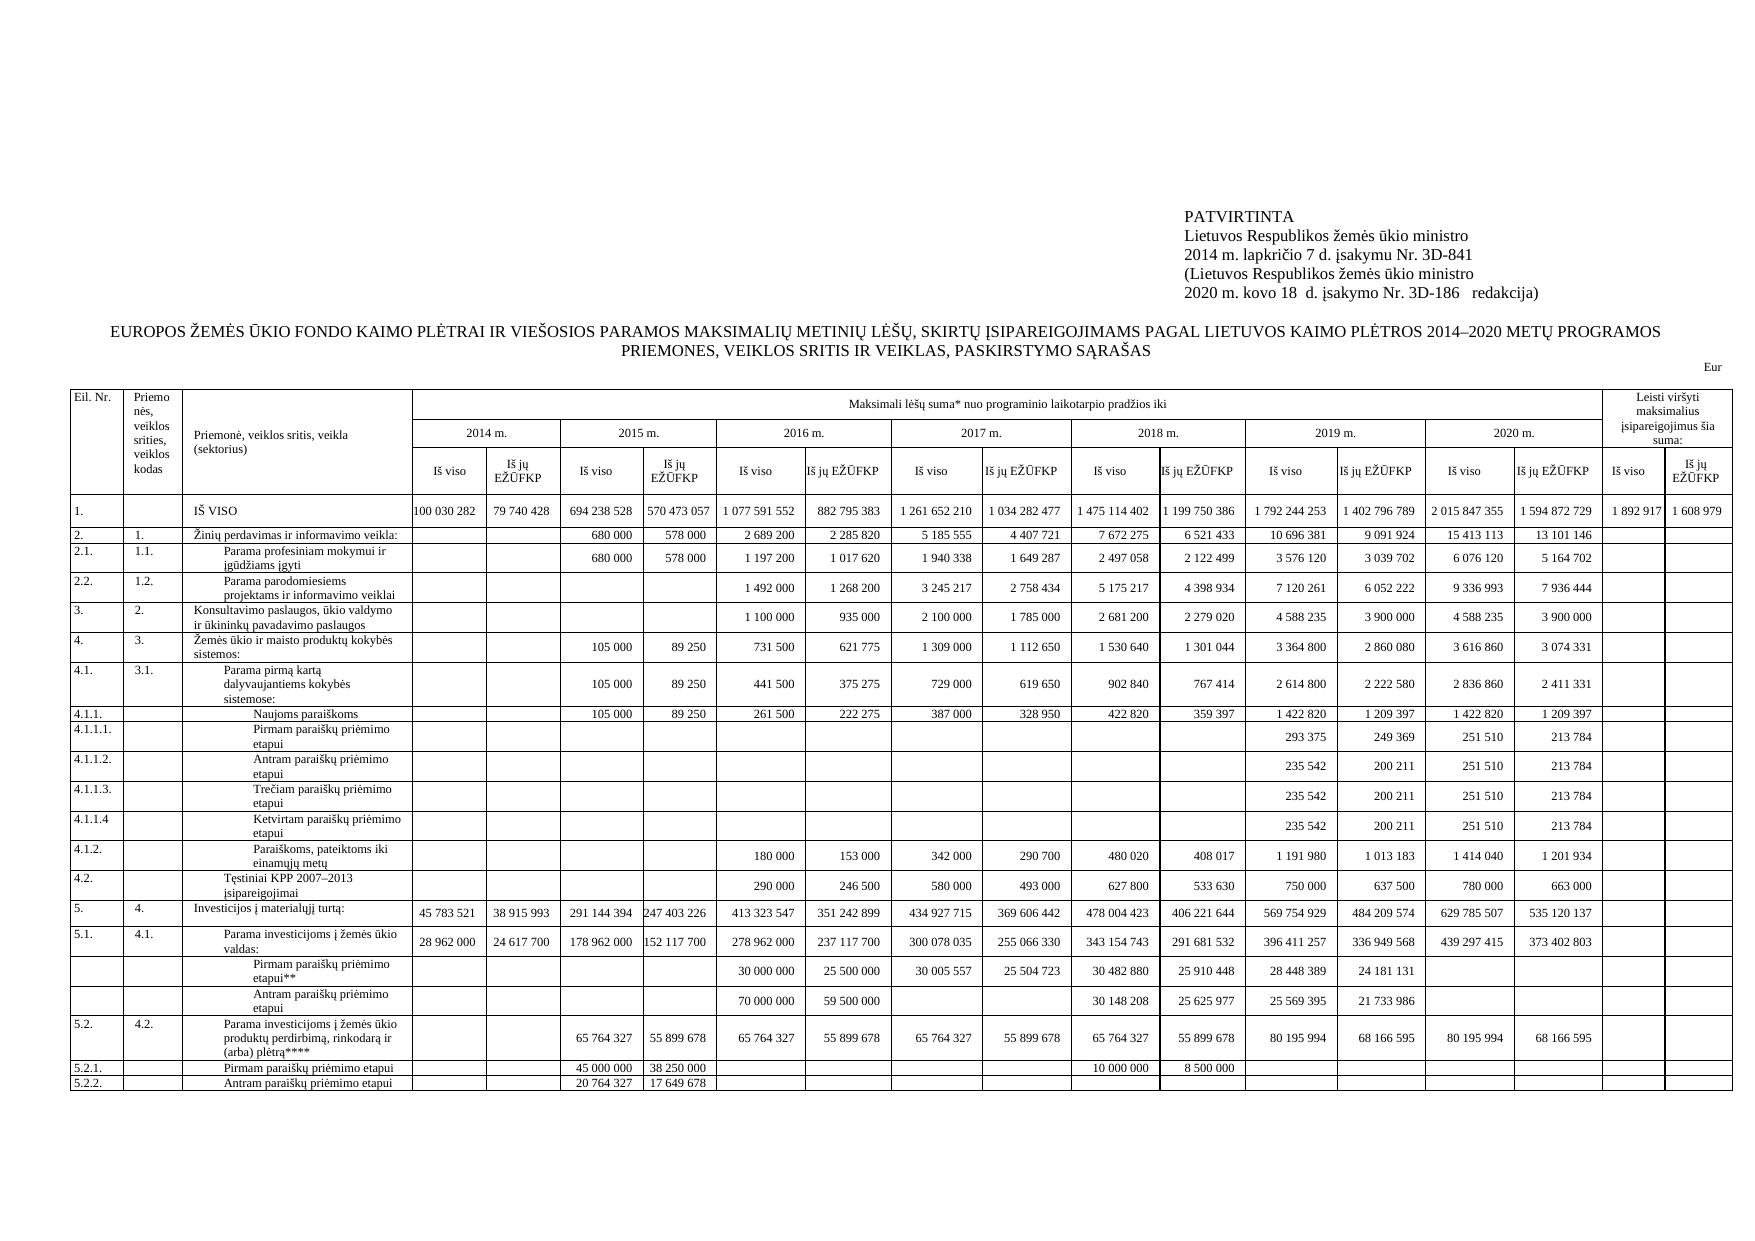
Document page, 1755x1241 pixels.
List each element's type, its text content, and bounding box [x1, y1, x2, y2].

table_cell [561, 573, 643, 602]
table_cell 4.2. [71, 871, 123, 900]
table_cell 343 154 743 [1072, 927, 1159, 956]
table_cell [644, 722, 716, 751]
table_cell Iš viso [717, 448, 805, 494]
table_header [1160, 360, 1246, 389]
table_cell 1 199 750 386 [1161, 495, 1245, 527]
table_cell [561, 987, 643, 1015]
table_cell Priemonės, veiklos srities, veiklos kodas [124, 390, 182, 494]
table_cell 38 915 993 [487, 901, 560, 926]
table_cell 55 899 678 [644, 1016, 716, 1059]
table_cell [487, 603, 560, 632]
table_cell Leisti viršyti maksimalius įsipareigojimus šia suma: [1603, 390, 1732, 447]
table_cell 408 017 [1161, 841, 1245, 870]
table_cell [1666, 1076, 1732, 1090]
table_cell [644, 987, 716, 1015]
table_cell [717, 1076, 805, 1090]
table_cell 629 785 507 [1426, 901, 1514, 926]
table_cell Trečiam paraiškų priėmimo etapui [183, 782, 412, 811]
table_cell [487, 1076, 560, 1090]
table_cell 7 672 275 [1072, 528, 1159, 542]
table_cell 10 696 381 [1246, 528, 1337, 542]
table_cell [413, 957, 486, 986]
table_cell 1. [71, 495, 123, 527]
table_cell [561, 782, 643, 811]
table_cell 1 792 244 253 [1246, 495, 1337, 527]
table_cell 3 616 860 [1426, 633, 1514, 662]
table_cell [487, 1061, 560, 1075]
table_cell 4 398 934 [1161, 573, 1245, 602]
table_cell 569 754 929 [1246, 901, 1337, 926]
table_cell 213 784 [1515, 752, 1602, 781]
table_cell [1603, 927, 1664, 956]
table_cell 4.1.2. [71, 841, 123, 870]
table_cell [1603, 752, 1664, 781]
table_cell [1666, 544, 1732, 572]
table_cell 200 211 [1338, 812, 1425, 840]
table_cell [644, 782, 716, 811]
table_cell 2 122 499 [1161, 544, 1245, 572]
table_cell [983, 1076, 1071, 1090]
table_cell [561, 722, 643, 751]
table_cell 1 268 200 [806, 573, 891, 602]
table_cell 4.1.1.3. [71, 782, 123, 811]
table_cell 1.2. [124, 573, 182, 602]
table_cell 1 100 000 [717, 603, 805, 632]
table_cell 178 962 000 [561, 927, 643, 956]
table_cell [1426, 1076, 1514, 1090]
table_cell [983, 752, 1071, 781]
table_cell 4.1.1.1. [71, 722, 123, 751]
table_cell 434 927 715 [892, 901, 982, 926]
table_cell 180 000 [717, 841, 805, 870]
table_cell [806, 1076, 891, 1090]
table_cell Paraiškoms, pateiktoms iki einamųjų metų [183, 841, 412, 870]
table_cell 55 899 678 [806, 1016, 891, 1059]
table_cell 291 681 532 [1161, 927, 1245, 956]
table_cell [1161, 752, 1245, 781]
table_header [123, 360, 182, 389]
table_cell [1603, 1061, 1664, 1075]
table_cell 89 250 [644, 707, 716, 721]
table_cell [487, 707, 560, 721]
table_cell [124, 987, 182, 1015]
table_cell 413 323 547 [717, 901, 805, 926]
table_cell 484 209 574 [1338, 901, 1425, 926]
table_cell [1666, 841, 1732, 870]
table_cell 105 000 [561, 633, 643, 662]
table_cell 249 369 [1338, 722, 1425, 751]
table_cell 1 112 650 [983, 633, 1071, 662]
table_cell 3 364 800 [1246, 633, 1337, 662]
table_cell 2. [71, 528, 123, 542]
table_cell Iš jų EŽŪFKP [1515, 448, 1602, 494]
table_cell 4.2. [124, 1016, 182, 1059]
table_cell [124, 957, 182, 986]
table_cell [644, 871, 716, 900]
table_cell 1.1. [124, 544, 182, 572]
text EUROPOS ŽEMĖS ŪKIO FONDO KAIMO PLĖTRAI IR VIEŠOSIOS PARAMOS MAKSIMALIŲ METINIŲ LĖŠŲ, SKIRTŲ ĮSIPAREIGOJIMAMS PAGAL LIETUVOS KAIMO PLĖTROS 2014–2020 METŲ PROGRAMOS PRIEMONES, VEIKLOS SRITIS IR VEIKLAS, PASKIRSTYMO SĄRAŠAS [59, 322, 1713, 360]
table_cell 246 500 [806, 871, 891, 900]
table_cell [983, 782, 1071, 811]
table_cell 767 414 [1161, 663, 1245, 706]
table_cell 2015 m. [561, 420, 716, 447]
table_cell 25 569 395 [1246, 987, 1337, 1015]
table_cell [487, 528, 560, 542]
table_cell 1 013 183 [1338, 841, 1425, 870]
table_cell 9 091 924 [1338, 528, 1425, 542]
table_cell [1666, 722, 1732, 751]
table_cell Pirmam paraiškų priėmimo etapui [183, 722, 412, 751]
table_cell 278 962 000 [717, 927, 805, 956]
table_cell 1 492 000 [717, 573, 805, 602]
table_cell 68 166 595 [1515, 1016, 1602, 1059]
table_cell [717, 752, 805, 781]
table_cell [1603, 987, 1664, 1015]
table_cell [124, 1076, 182, 1090]
table_cell 4. [71, 633, 123, 662]
table_cell [1603, 812, 1664, 840]
table_cell 3 900 000 [1515, 603, 1602, 632]
table_cell Iš viso [561, 448, 643, 494]
table_cell [71, 987, 123, 1015]
table_cell 6 076 120 [1426, 544, 1514, 572]
table_cell 4. [124, 901, 182, 926]
table_cell 2 222 580 [1338, 663, 1425, 706]
table_cell 25 625 977 [1161, 987, 1245, 1015]
table_cell [413, 841, 486, 870]
table_cell [561, 841, 643, 870]
table_cell 65 764 327 [717, 1016, 805, 1059]
table_cell Iš jų EŽŪFKP [1338, 448, 1425, 494]
table_cell 6 052 222 [1338, 573, 1425, 602]
table_cell [717, 1061, 805, 1075]
table_cell [561, 752, 643, 781]
table_cell [561, 957, 643, 986]
table_cell IŠ VISO [183, 495, 412, 527]
table_cell [1603, 603, 1664, 632]
table_cell [487, 752, 560, 781]
table_cell [124, 707, 182, 721]
table_cell [1666, 663, 1732, 706]
table_cell [892, 722, 982, 751]
table_cell 1 077 591 552 [717, 495, 805, 527]
table_header Eur [1665, 360, 1733, 389]
table_cell 30 000 000 [717, 957, 805, 986]
table_cell 38 250 000 [644, 1061, 716, 1075]
table_cell 387 000 [892, 707, 982, 721]
table_cell 533 630 [1161, 871, 1245, 900]
table_cell Iš jų EŽŪFKP [983, 448, 1071, 494]
table_cell 153 000 [806, 841, 891, 870]
table_cell 235 542 [1246, 752, 1337, 781]
table_cell 5.2.1. [71, 1061, 123, 1075]
table_cell Iš viso [413, 448, 486, 494]
table_cell [124, 812, 182, 840]
table_cell [1666, 707, 1732, 721]
table_cell 55 899 678 [1161, 1016, 1245, 1059]
table_cell 1 785 000 [983, 603, 1071, 632]
table_cell 1. [124, 528, 182, 542]
table_cell Konsultavimo paslaugos, ūkio valdymo ir ūkininkų pavadavimo paslaugos [183, 603, 412, 632]
table_cell Eil. Nr. [71, 390, 123, 494]
table_cell 105 000 [561, 707, 643, 721]
table_header [891, 360, 983, 389]
table_cell [806, 1061, 891, 1075]
table_cell 2019 m. [1246, 420, 1425, 447]
table_cell 439 297 415 [1426, 927, 1514, 956]
table_header [983, 360, 1071, 389]
table_cell Priemonė, veiklos sritis, veikla (sektorius) [183, 390, 412, 494]
table_cell [1603, 841, 1664, 870]
table_cell 4 588 235 [1246, 603, 1337, 632]
table_cell 4.1.1. [71, 707, 123, 721]
table_cell Iš jų EŽŪFKP [806, 448, 891, 494]
table_cell 1 422 820 [1246, 707, 1337, 721]
table_cell 89 250 [644, 663, 716, 706]
table_cell 1 422 820 [1426, 707, 1514, 721]
table_cell 5 185 555 [892, 528, 982, 542]
table_cell [1072, 782, 1159, 811]
table_cell 17 649 678 [644, 1076, 716, 1090]
text (Lietuvos Respublikos žemės ūkio ministro [1184, 264, 1713, 283]
table_cell [1072, 752, 1159, 781]
table_cell 621 775 [806, 633, 891, 662]
table_cell 1 892 917 [1603, 495, 1664, 527]
table_cell [1515, 987, 1602, 1015]
table_cell 336 949 568 [1338, 927, 1425, 956]
table_header [806, 360, 891, 389]
table_cell [413, 1016, 486, 1059]
table_cell Žinių perdavimas ir informavimo veikla: [183, 528, 412, 542]
table_cell 1 530 640 [1072, 633, 1159, 662]
table_cell [561, 871, 643, 900]
table_cell [892, 812, 982, 840]
table_cell 369 606 442 [983, 901, 1071, 926]
table_cell 80 195 994 [1246, 1016, 1337, 1059]
table_cell [487, 663, 560, 706]
table_cell [124, 1061, 182, 1075]
table_cell [487, 544, 560, 572]
table_cell 694 238 528 [561, 495, 643, 527]
table_cell [983, 987, 1071, 1015]
table_cell 882 795 383 [806, 495, 891, 527]
table_cell Antram paraiškų priėmimo etapui [183, 752, 412, 781]
table_cell [1666, 1016, 1732, 1059]
table_cell [413, 633, 486, 662]
table_cell 65 764 327 [1072, 1016, 1159, 1059]
table_cell [1603, 722, 1664, 751]
table_cell 2020 m. [1426, 420, 1602, 447]
table_cell 2 689 200 [717, 528, 805, 542]
table_cell [1246, 1061, 1337, 1075]
table_cell [1666, 752, 1732, 781]
table_cell [1338, 1061, 1425, 1075]
table_cell 2 758 434 [983, 573, 1071, 602]
table_cell 3 074 331 [1515, 633, 1602, 662]
table_cell [717, 782, 805, 811]
table_cell 247 403 226 [644, 901, 716, 926]
table_header [1071, 360, 1160, 389]
table_cell 1 402 796 789 [1338, 495, 1425, 527]
table_cell [644, 573, 716, 602]
table_header [1246, 360, 1337, 389]
table_cell 1 197 200 [717, 544, 805, 572]
table_cell 637 500 [1338, 871, 1425, 900]
table_cell [1666, 901, 1732, 926]
table_cell [1246, 1076, 1337, 1090]
table_header [1337, 360, 1426, 389]
table_cell [1603, 1016, 1664, 1059]
text Lietuvos Respublikos žemės ūkio ministro [1184, 226, 1713, 245]
table_cell 619 650 [983, 663, 1071, 706]
table_header [1426, 360, 1514, 389]
table_cell [983, 1061, 1071, 1075]
table_cell Iš jų EŽŪFKP [644, 448, 716, 494]
table_cell 30 148 208 [1072, 987, 1159, 1015]
table_cell 25 504 723 [983, 957, 1071, 986]
table_cell 1 301 044 [1161, 633, 1245, 662]
table_cell 351 242 899 [806, 901, 891, 926]
table_cell 13 101 146 [1515, 528, 1602, 542]
table_cell [413, 1076, 486, 1090]
table_cell 235 542 [1246, 782, 1337, 811]
table_cell [413, 603, 486, 632]
table_cell Antram paraiškų priėmimo etapui [183, 1076, 412, 1090]
table_cell 200 211 [1338, 752, 1425, 781]
table_cell 902 840 [1072, 663, 1159, 706]
table_cell 2.1. [71, 544, 123, 572]
table_header [1514, 360, 1603, 389]
table_cell 4 407 721 [983, 528, 1071, 542]
table_cell 5 164 702 [1515, 544, 1602, 572]
table_cell [413, 663, 486, 706]
table_cell 200 211 [1338, 782, 1425, 811]
table_cell 59 500 000 [806, 987, 891, 1015]
table_cell [983, 812, 1071, 840]
table_cell 21 733 986 [1338, 987, 1425, 1015]
table_cell 237 117 700 [806, 927, 891, 956]
table_cell [124, 782, 182, 811]
table_cell 1 475 114 402 [1072, 495, 1159, 527]
table_cell 3 576 120 [1246, 544, 1337, 572]
table_cell 80 195 994 [1426, 1016, 1514, 1059]
table_cell [983, 722, 1071, 751]
table_cell [124, 495, 182, 527]
table_cell [413, 752, 486, 781]
table_cell 25 500 000 [806, 957, 891, 986]
table_cell [413, 871, 486, 900]
table_cell [124, 871, 182, 900]
table_cell [413, 782, 486, 811]
table_cell Parama investicijoms į žemės ūkio valdas: [183, 927, 412, 956]
table_cell 441 500 [717, 663, 805, 706]
table_cell [124, 722, 182, 751]
table_cell [1603, 663, 1664, 706]
table_cell 65 764 327 [561, 1016, 643, 1059]
table_cell [413, 544, 486, 572]
table_cell 580 000 [892, 871, 982, 900]
table_cell [1603, 957, 1664, 986]
table_cell 25 910 448 [1161, 957, 1245, 986]
table_cell Tęstiniai KPP 2007–2013 įsipareigojimai [183, 871, 412, 900]
table_cell 328 950 [983, 707, 1071, 721]
table_cell 1 034 282 477 [983, 495, 1071, 527]
table_cell Žemės ūkio ir maisto produktų kokybės sistemos: [183, 633, 412, 662]
table_cell Pirmam paraiškų priėmimo etapui** [183, 957, 412, 986]
table_cell [1426, 1061, 1514, 1075]
text 2020 m. kovo 18 d. įsakymo Nr. 3D-186 redakcija) [1184, 283, 1713, 302]
table_cell Maksimali lėšų suma* nuo programinio laikotarpio pradžios iki [413, 390, 1602, 419]
table_cell [487, 573, 560, 602]
text PATVIRTINTA [1184, 207, 1713, 226]
table_cell [1426, 957, 1514, 986]
table_header [413, 360, 717, 389]
table_cell 290 000 [717, 871, 805, 900]
table_cell [124, 841, 182, 870]
table_cell [487, 871, 560, 900]
table_cell 935 000 [806, 603, 891, 632]
table_cell 105 000 [561, 663, 643, 706]
table_cell 731 500 [717, 633, 805, 662]
table_cell 255 066 330 [983, 927, 1071, 956]
table_cell 1 201 934 [1515, 841, 1602, 870]
table_cell [644, 752, 716, 781]
table_cell 290 700 [983, 841, 1071, 870]
table_cell Iš jų EŽŪFKP [1161, 448, 1245, 494]
table_cell 79 740 428 [487, 495, 560, 527]
table_cell [1072, 1076, 1159, 1090]
table_cell [124, 752, 182, 781]
table_cell 2 015 847 355 [1426, 495, 1514, 527]
table_cell 2 100 000 [892, 603, 982, 632]
table_cell [806, 752, 891, 781]
table_cell [1515, 1076, 1602, 1090]
table_cell 2016 m. [717, 420, 891, 447]
table_cell [717, 722, 805, 751]
table_cell Iš viso [892, 448, 982, 494]
table_cell [892, 752, 982, 781]
table_cell 70 000 000 [717, 987, 805, 1015]
table_cell 9 336 993 [1426, 573, 1514, 602]
table_cell [1666, 528, 1732, 542]
table_cell 2 411 331 [1515, 663, 1602, 706]
table_cell 627 800 [1072, 871, 1159, 900]
table_cell 2 279 020 [1161, 603, 1245, 632]
table_cell 24 617 700 [487, 927, 560, 956]
table_cell [487, 633, 560, 662]
table_cell 578 000 [644, 528, 716, 542]
table_cell [487, 841, 560, 870]
table_cell 680 000 [561, 544, 643, 572]
table_cell 4.1.1.2. [71, 752, 123, 781]
table_cell 3 900 000 [1338, 603, 1425, 632]
table_cell [1161, 812, 1245, 840]
table_cell 3 039 702 [1338, 544, 1425, 572]
table_cell 5. [71, 901, 123, 926]
table_cell [1515, 1061, 1602, 1075]
table_cell 8 500 000 [1161, 1061, 1245, 1075]
table_cell Iš jų EŽŪFKP [1666, 448, 1732, 494]
table_cell 30 482 880 [1072, 957, 1159, 986]
table_cell 2 614 800 [1246, 663, 1337, 706]
table_cell 251 510 [1426, 752, 1514, 781]
text 2014 m. lapkričio 7 d. įsakymu Nr. 3D-841 [1184, 245, 1713, 264]
table_cell 359 397 [1161, 707, 1245, 721]
table_cell 251 510 [1426, 722, 1514, 751]
table_cell 1 209 397 [1515, 707, 1602, 721]
table_cell 2 860 080 [1338, 633, 1425, 662]
table_cell 1 414 040 [1426, 841, 1514, 870]
table_cell Iš viso [1246, 448, 1337, 494]
table_cell 1 017 620 [806, 544, 891, 572]
table_cell [1161, 1076, 1245, 1090]
table_cell 10 000 000 [1072, 1061, 1159, 1075]
table_cell [1603, 871, 1664, 900]
table_cell 493 000 [983, 871, 1071, 900]
table_cell 30 005 557 [892, 957, 982, 986]
table_header [70, 360, 123, 389]
table_cell [1666, 1061, 1732, 1075]
table_cell 300 078 035 [892, 927, 982, 956]
table_cell 213 784 [1515, 782, 1602, 811]
table_cell Iš viso [1603, 448, 1664, 494]
table_cell 1 309 000 [892, 633, 982, 662]
table_cell 3 245 217 [892, 573, 982, 602]
table_header [1603, 360, 1665, 389]
table_cell [644, 812, 716, 840]
table_cell [1666, 987, 1732, 1015]
table_cell [1603, 544, 1664, 572]
table_cell [487, 782, 560, 811]
table_cell 729 000 [892, 663, 982, 706]
table_cell 4.1.1.4 [71, 812, 123, 840]
table_cell 2 497 058 [1072, 544, 1159, 572]
table_cell [487, 957, 560, 986]
table_header [717, 360, 806, 389]
table_cell [1426, 987, 1514, 1015]
table_cell 55 899 678 [983, 1016, 1071, 1059]
table_cell [892, 987, 982, 1015]
table_cell 4.1. [71, 663, 123, 706]
table_cell Parama pirmą kartą dalyvaujantiems kokybės sistemose: [183, 663, 412, 706]
table_cell 261 500 [717, 707, 805, 721]
table_cell [413, 707, 486, 721]
table_cell 293 375 [1246, 722, 1337, 751]
table_cell Iš jų EŽŪFKP [487, 448, 560, 494]
table_cell 2 836 860 [1426, 663, 1514, 706]
table_cell [1338, 1076, 1425, 1090]
table_cell Iš viso [1072, 448, 1159, 494]
table_cell 373 402 803 [1515, 927, 1602, 956]
table_cell 291 144 394 [561, 901, 643, 926]
table_cell 251 510 [1426, 812, 1514, 840]
table_cell [1161, 782, 1245, 811]
table_cell 5 175 217 [1072, 573, 1159, 602]
table_cell [1072, 812, 1159, 840]
table_cell 89 250 [644, 633, 716, 662]
table_cell Pirmam paraiškų priėmimo etapui [183, 1061, 412, 1075]
table_cell 2017 m. [892, 420, 1071, 447]
table_cell 535 120 137 [1515, 901, 1602, 926]
table_cell 406 221 644 [1161, 901, 1245, 926]
table_cell [644, 603, 716, 632]
table_cell [1161, 722, 1245, 751]
table_cell 2. [124, 603, 182, 632]
table_cell [806, 722, 891, 751]
table_cell Ketvirtam paraiškų priėmimo etapui [183, 812, 412, 840]
table_cell 570 473 057 [644, 495, 716, 527]
table_cell 375 275 [806, 663, 891, 706]
table_cell [1603, 901, 1664, 926]
table_cell 2018 m. [1072, 420, 1245, 447]
table_cell [413, 812, 486, 840]
table_cell 45 783 521 [413, 901, 486, 926]
table_cell [487, 722, 560, 751]
table_cell 1 594 872 729 [1515, 495, 1602, 527]
table_cell 1 940 338 [892, 544, 982, 572]
table_cell [1515, 957, 1602, 986]
table_cell Investicijos į materialųjį turtą: [183, 901, 412, 926]
table_cell [1666, 927, 1732, 956]
table_cell 6 521 433 [1161, 528, 1245, 542]
table_cell 213 784 [1515, 812, 1602, 840]
table_cell [413, 528, 486, 542]
table_cell 4.1. [124, 927, 182, 956]
table_cell 780 000 [1426, 871, 1514, 900]
table_cell 28 448 389 [1246, 957, 1337, 986]
table_cell 396 411 257 [1246, 927, 1337, 956]
table_cell 45 000 000 [561, 1061, 643, 1075]
table_cell [487, 812, 560, 840]
table_cell [806, 812, 891, 840]
table_cell Antram paraiškų priėmimo etapui [183, 987, 412, 1015]
table_cell [1603, 633, 1664, 662]
table_cell 251 510 [1426, 782, 1514, 811]
table_cell 3. [124, 633, 182, 662]
table_cell [413, 987, 486, 1015]
table_cell 3. [71, 603, 123, 632]
table_cell 5.2. [71, 1016, 123, 1059]
table_cell 2 681 200 [1072, 603, 1159, 632]
table_cell [413, 573, 486, 602]
table_cell 422 820 [1072, 707, 1159, 721]
table_cell 342 000 [892, 841, 982, 870]
table_cell [1603, 528, 1664, 542]
table_cell 235 542 [1246, 812, 1337, 840]
table_cell [1603, 573, 1664, 602]
table_cell [644, 957, 716, 986]
table_cell [1666, 603, 1732, 632]
table_cell [717, 812, 805, 840]
table_cell 5.1. [71, 927, 123, 956]
table_cell Parama investicijoms į žemės ūkio produktų perdirbimą, rinkodarą ir (arba) plėtrą**** [183, 1016, 412, 1059]
table_cell [1666, 957, 1732, 986]
table_cell [561, 603, 643, 632]
table_cell 24 181 131 [1338, 957, 1425, 986]
table_cell [892, 1076, 982, 1090]
table_cell 222 275 [806, 707, 891, 721]
table_cell 663 000 [1515, 871, 1602, 900]
table_cell 1 209 397 [1338, 707, 1425, 721]
table_cell [1666, 871, 1732, 900]
table_cell 7 936 444 [1515, 573, 1602, 602]
table_header [183, 360, 413, 389]
table_cell Parama profesiniam mokymui ir įgūdžiams įgyti [183, 544, 412, 572]
table_cell [644, 841, 716, 870]
table_cell 28 962 000 [413, 927, 486, 956]
table_cell [892, 782, 982, 811]
table_cell 100 030 282 [413, 495, 486, 527]
table_cell 7 120 261 [1246, 573, 1337, 602]
table_cell Parama parodomiesiems projektams ir informavimo veiklai [183, 573, 412, 602]
table_cell [1603, 707, 1664, 721]
table_cell 1 649 287 [983, 544, 1071, 572]
table_cell [1666, 812, 1732, 840]
table_cell 2014 m. [413, 420, 560, 447]
table_cell [1603, 1076, 1664, 1090]
table_cell Iš viso [1426, 448, 1514, 494]
table_cell [1072, 722, 1159, 751]
table_cell 2 285 820 [806, 528, 891, 542]
table_cell 65 764 327 [892, 1016, 982, 1059]
table_cell 680 000 [561, 528, 643, 542]
table_cell [892, 1061, 982, 1075]
table_cell 1 191 980 [1246, 841, 1337, 870]
table_cell [413, 722, 486, 751]
table_cell [1666, 782, 1732, 811]
table_cell 578 000 [644, 544, 716, 572]
table_cell 5.2.2. [71, 1076, 123, 1090]
table_cell [487, 987, 560, 1015]
table_cell [806, 782, 891, 811]
table_cell [561, 812, 643, 840]
table_cell 4 588 235 [1426, 603, 1514, 632]
table_cell [1666, 573, 1732, 602]
table_cell 15 413 113 [1426, 528, 1514, 542]
table_cell [1603, 782, 1664, 811]
table_cell 1 608 979 [1666, 495, 1732, 527]
table_cell [487, 1016, 560, 1059]
table_cell [413, 1061, 486, 1075]
table_cell [71, 957, 123, 986]
table_cell 213 784 [1515, 722, 1602, 751]
table_cell 3.1. [124, 663, 182, 706]
table_cell [1666, 633, 1732, 662]
table_cell 2.2. [71, 573, 123, 602]
table_cell 20 764 327 [561, 1076, 643, 1090]
table_cell 152 117 700 [644, 927, 716, 956]
table_cell 750 000 [1246, 871, 1337, 900]
table_cell 478 004 423 [1072, 901, 1159, 926]
table_cell Naujoms paraiškoms [183, 707, 412, 721]
table_cell 480 020 [1072, 841, 1159, 870]
table_cell 68 166 595 [1338, 1016, 1425, 1059]
table_cell 1 261 652 210 [892, 495, 982, 527]
